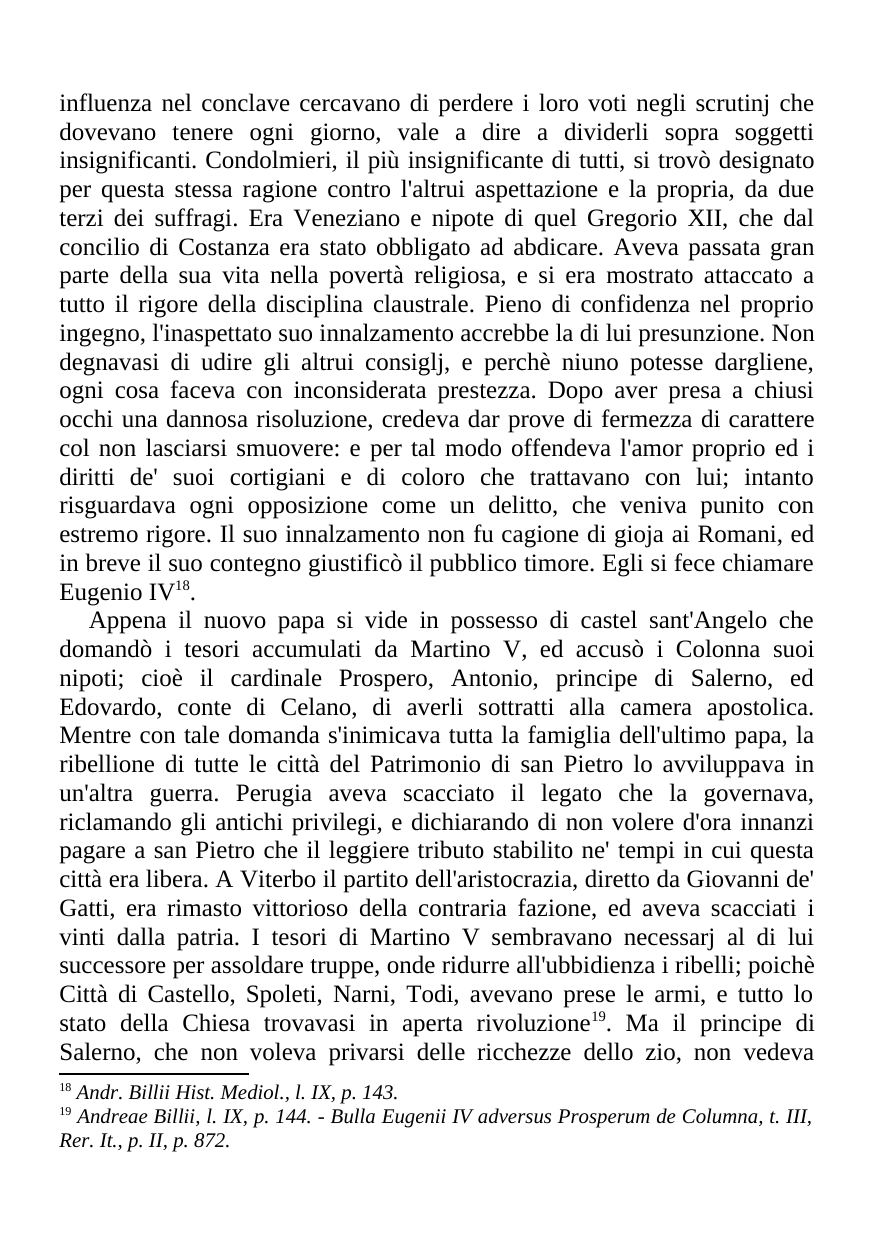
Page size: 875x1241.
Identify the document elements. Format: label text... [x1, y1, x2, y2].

text Andreae Billii, l. IX, p. 144. - Bulla Eugenii IV adversus Prosperum de Columna, t. III, Rer. It., p. II, p. 872. [59, 1104, 815, 1152]
text Andr. Billii Hist. Mediol., l. IX, p. 143. [59, 1080, 815, 1104]
text influenza nel conclave cercavano di perdere i loro voti negli scrutinj che dovevano tenere ogni giorno, vale a dire a dividerli sopra soggetti insignificanti. Condolmieri, il più insignificante di tutti, si trovò designato per questa stessa ragione contro l'altrui aspettazione e la propria, da due terzi dei suffragi. Era Veneziano e nipote di quel Gregorio XII, che dal concilio di Costanza era stato obbligato ad abdicare. Aveva passata gran parte della sua vita nella povertà religiosa, e si era mostrato attaccato a tutto il rigore della disciplina claustrale. Pieno di confidenza nel proprio ingegno, l'inaspettato suo innalzamento accrebbe la di lui presunzione. Non degnavasi di udire gli altrui consiglj, e perchè niuno potesse dargliene, ogni cosa faceva con inconsiderata prestezza. Dopo aver presa a chiusi occhi una dannosa risoluzione, credeva dar prove di fermezza di carattere col non lasciarsi smuovere: e per tal modo offendeva l'amor proprio ed i diritti de' suoi cortigiani e di coloro che trattavano con lui; intanto risguardava ogni opposizione come un delitto, che veniva punito con estremo rigore. Il suo innalzamento non fu cagione di gioja ai Romani, ed in breve il suo contegno giustificò il pubblico timore. Egli si fece chiamare Eugenio IV. [59, 88, 815, 605]
text Appena il nuovo papa si vide in possesso di castel sant'Angelo che domandò i tesori accumulati da Martino V, ed accusò i Colonna suoi nipoti; cioè il cardinale Prospero, Antonio, principe di Salerno, ed Edovardo, conte di Celano, di averli sottratti alla camera apostolica. Mentre con tale domanda s'inimicava tutta la famiglia dell'ultimo papa, la ribellione di tutte le città del Patrimonio di san Pietro lo avviluppava in un'altra guerra. Perugia aveva scacciato il legato che la governava, riclamando gli antichi privilegi, e dichiarando di non volere d'ora innanzi pagare a san Pietro che il leggiere tributo stabilito ne' tempi in cui questa città era libera. A Viterbo il partito dell'aristocrazia, diretto da Giovanni de' Gatti, era rimasto vittorioso della contraria fazione, ed aveva scacciati i vinti dalla patria. I tesori di Martino V sembravano necessarj al di lui successore per assoldare truppe, onde ridurre all'ubbidienza i ribelli; poichè Città di Castello, Spoleti, Narni, Todi, avevano prese le armi, e tutto lo stato della Chiesa trovavasi in aperta rivoluzione. Ma il principe di Salerno, che non voleva privarsi delle ricchezze dello zio, non vedeva [59, 605, 815, 1065]
